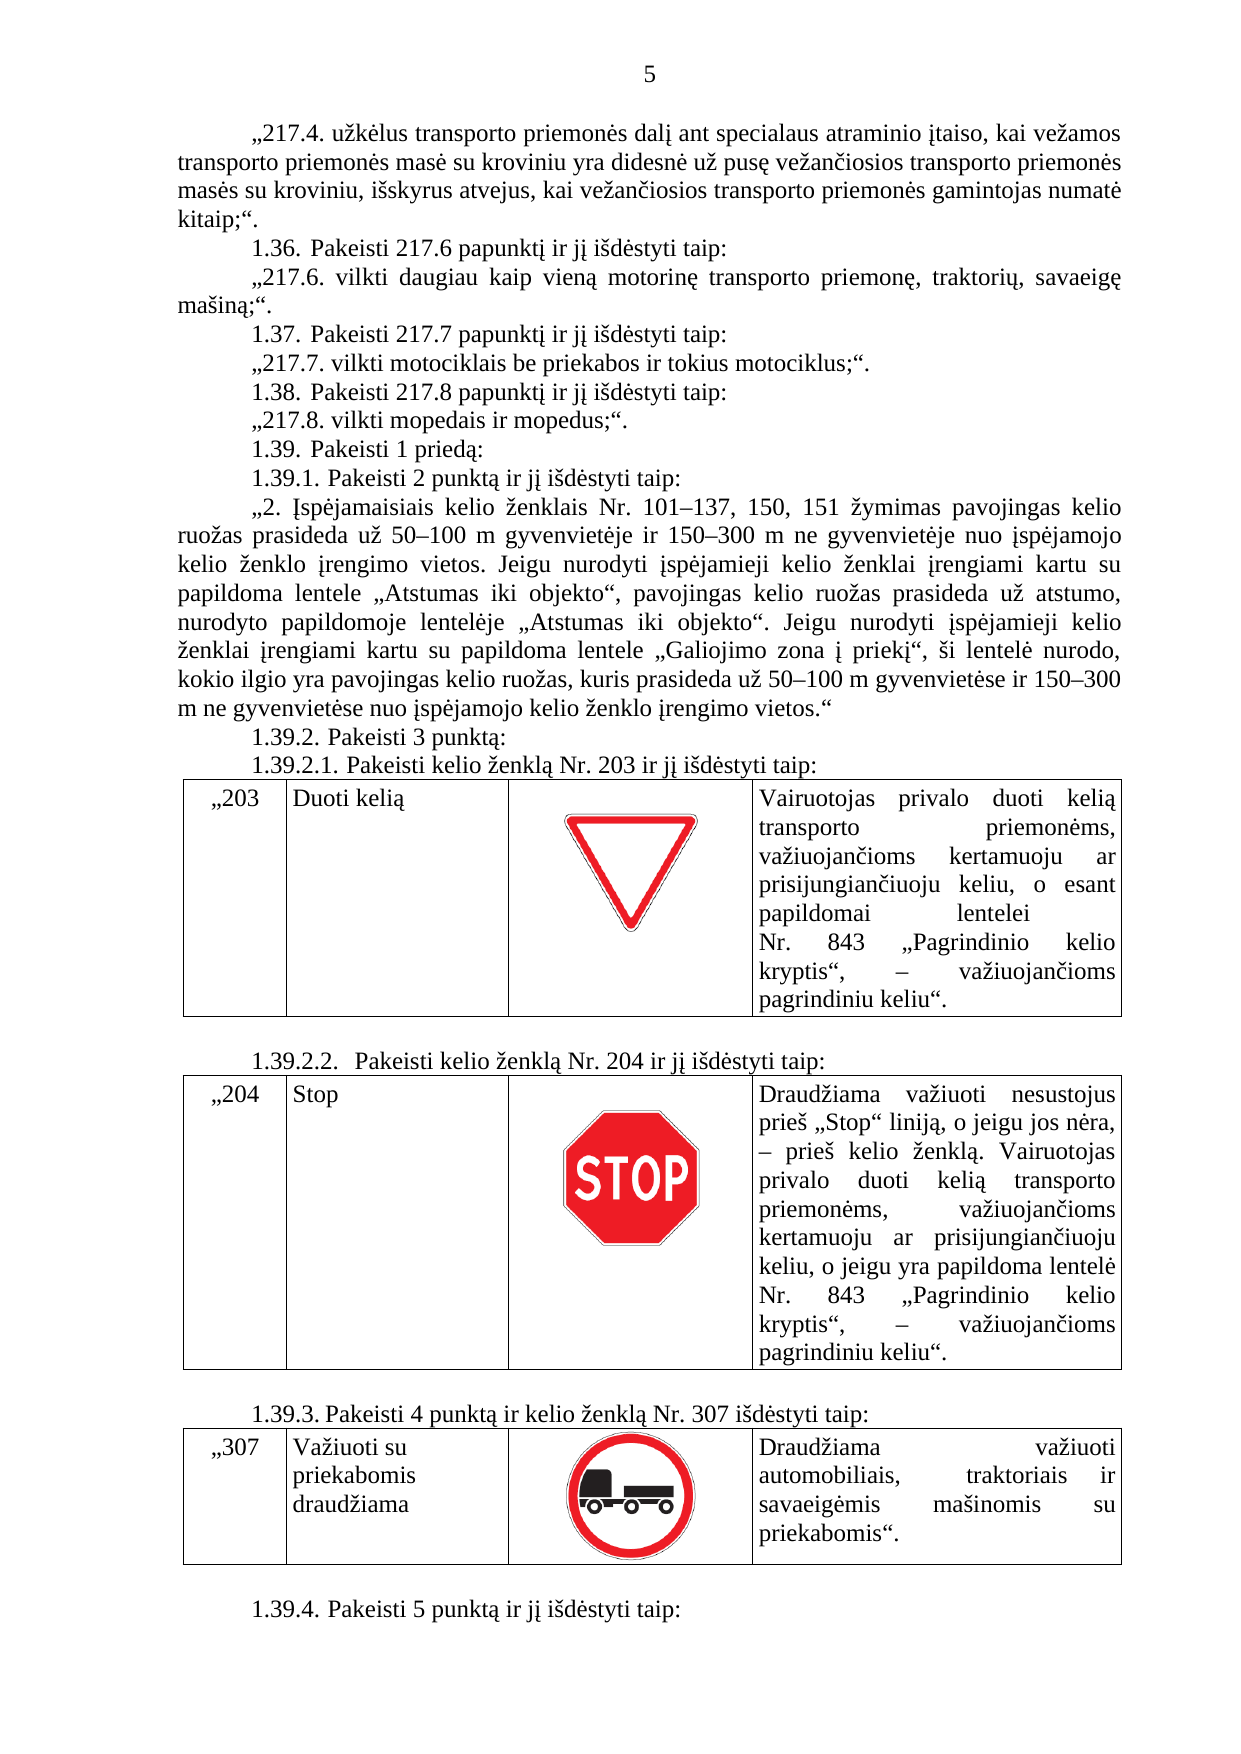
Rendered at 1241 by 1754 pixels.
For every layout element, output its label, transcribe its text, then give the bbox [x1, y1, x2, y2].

table_header Stop [287, 1076, 508, 1369]
text 1.39.1. Pakeisti 2 punktą ir jį išdėstyti taip: [177, 463, 1122, 492]
text „217.4. užkėlus transporto priemonės dalį ant specialaus atraminio įtaiso, kai vežamos transporto priemonės masė su kroviniu yra didesnė už pusę vežančiosios transporto priemonės masės su kroviniu, išskyrus atvejus, kai vežančiosios transporto priemonės gamintojas numatė kitaip;“. [177, 118, 1122, 233]
text „217.8. vilkti mopedais ir mopedus;“. [177, 406, 1122, 434]
table_header Draudžiama važiuoti nesustojus prieš „Stop“ liniją, o jeigu jos nėra, – prieš kelio ženklą. Vairuotojas privalo duoti kelią transporto priemonėms, važiuojančioms kertamuoju ar prisijungiančiuoju keliu, o jeigu yra papildoma lentelė Nr. 843 „Pagrindinio kelio kryptis“, – važiuojančioms pagrindiniu keliu“. [753, 1076, 1121, 1369]
text „2. Įspėjamaisiais kelio ženklais Nr. 101–137, 150, 151 žymimas pavojingas kelio ruožas prasideda už 50–100 m gyvenvietėje ir 150–300 m ne gyvenvietėje nuo įspėjamojo kelio ženklo įrengimo vietos. Jeigu nurodyti įspėjamieji kelio ženklai įrengiami kartu su papildoma lentele „Atstumas iki objekto“, pavojingas kelio ruožas prasideda už atstumo, nurodyto papildomoje lentelėje „Atstumas iki objekto“. Jeigu nurodyti įspėjamieji kelio ženklai įrengiami kartu su papildoma lentele „Galiojimo zona į priekį“, ši lentelė nurodo, kokio ilgio yra pavojingas kelio ruožas, kuris prasideda už 50–100 m gyvenvietėse ir 150–300 m ne gyvenvietėse nuo įspėjamojo kelio ženklo įrengimo vietos.“ [177, 492, 1122, 722]
table_header [509, 780, 752, 1016]
text 1.39.2.2. Pakeisti kelio ženklą Nr. 204 ir jį išdėstyti taip: [177, 1046, 1122, 1075]
table_header „204 [184, 1076, 286, 1369]
table_header „203 [184, 780, 286, 1016]
table_header Vairuotojas privalo duoti kelią transporto priemonėms, važiuojančioms kertamuoju ar prisijungiančiuoju keliu, o esant papildomai lentelei Nr. 843 „Pagrindinio kelio kryptis“, – važiuojančioms pagrindiniu keliu“. [753, 780, 1121, 1016]
text 1.39.3. Pakeisti 4 punktą ir kelio ženklą Nr. 307 išdėstyti taip: [177, 1399, 1122, 1428]
text 1.39.4. Pakeisti 5 punktą ir jį išdėstyti taip: [177, 1594, 1122, 1623]
text 1.38. Pakeisti 217.8 papunktį ir jį išdėstyti taip: [177, 377, 1122, 406]
text 1.39.2. Pakeisti 3 punktą: [177, 722, 1122, 751]
text „217.7. vilkti motociklais be priekabos ir tokius motociklus;“. [177, 348, 1122, 377]
table_header Važiuoti su priekabomis draudžiama [287, 1429, 508, 1564]
table_header [509, 1429, 752, 1564]
table_header „307 [184, 1429, 286, 1564]
text 1.36. Pakeisti 217.6 papunktį ir jį išdėstyti taip: [177, 233, 1122, 262]
text 1.37. Pakeisti 217.7 papunktį ir jį išdėstyti taip: [177, 319, 1122, 348]
table_header [509, 1076, 752, 1369]
table_header Draudžiama važiuoti automobiliais, traktoriais ir savaeigėmis mašinomis su priekabomis“. [753, 1429, 1121, 1564]
text 1.39. Pakeisti 1 priedą: [177, 434, 1122, 463]
text 1.39.2.1. Pakeisti kelio ženklą Nr. 203 ir jį išdėstyti taip: [177, 751, 1122, 779]
text „217.6. vilkti daugiau kaip vieną motorinę transporto priemonę, traktorių, savaeigę mašiną;“. [177, 262, 1122, 319]
table_header Duoti kelią [287, 780, 508, 1016]
